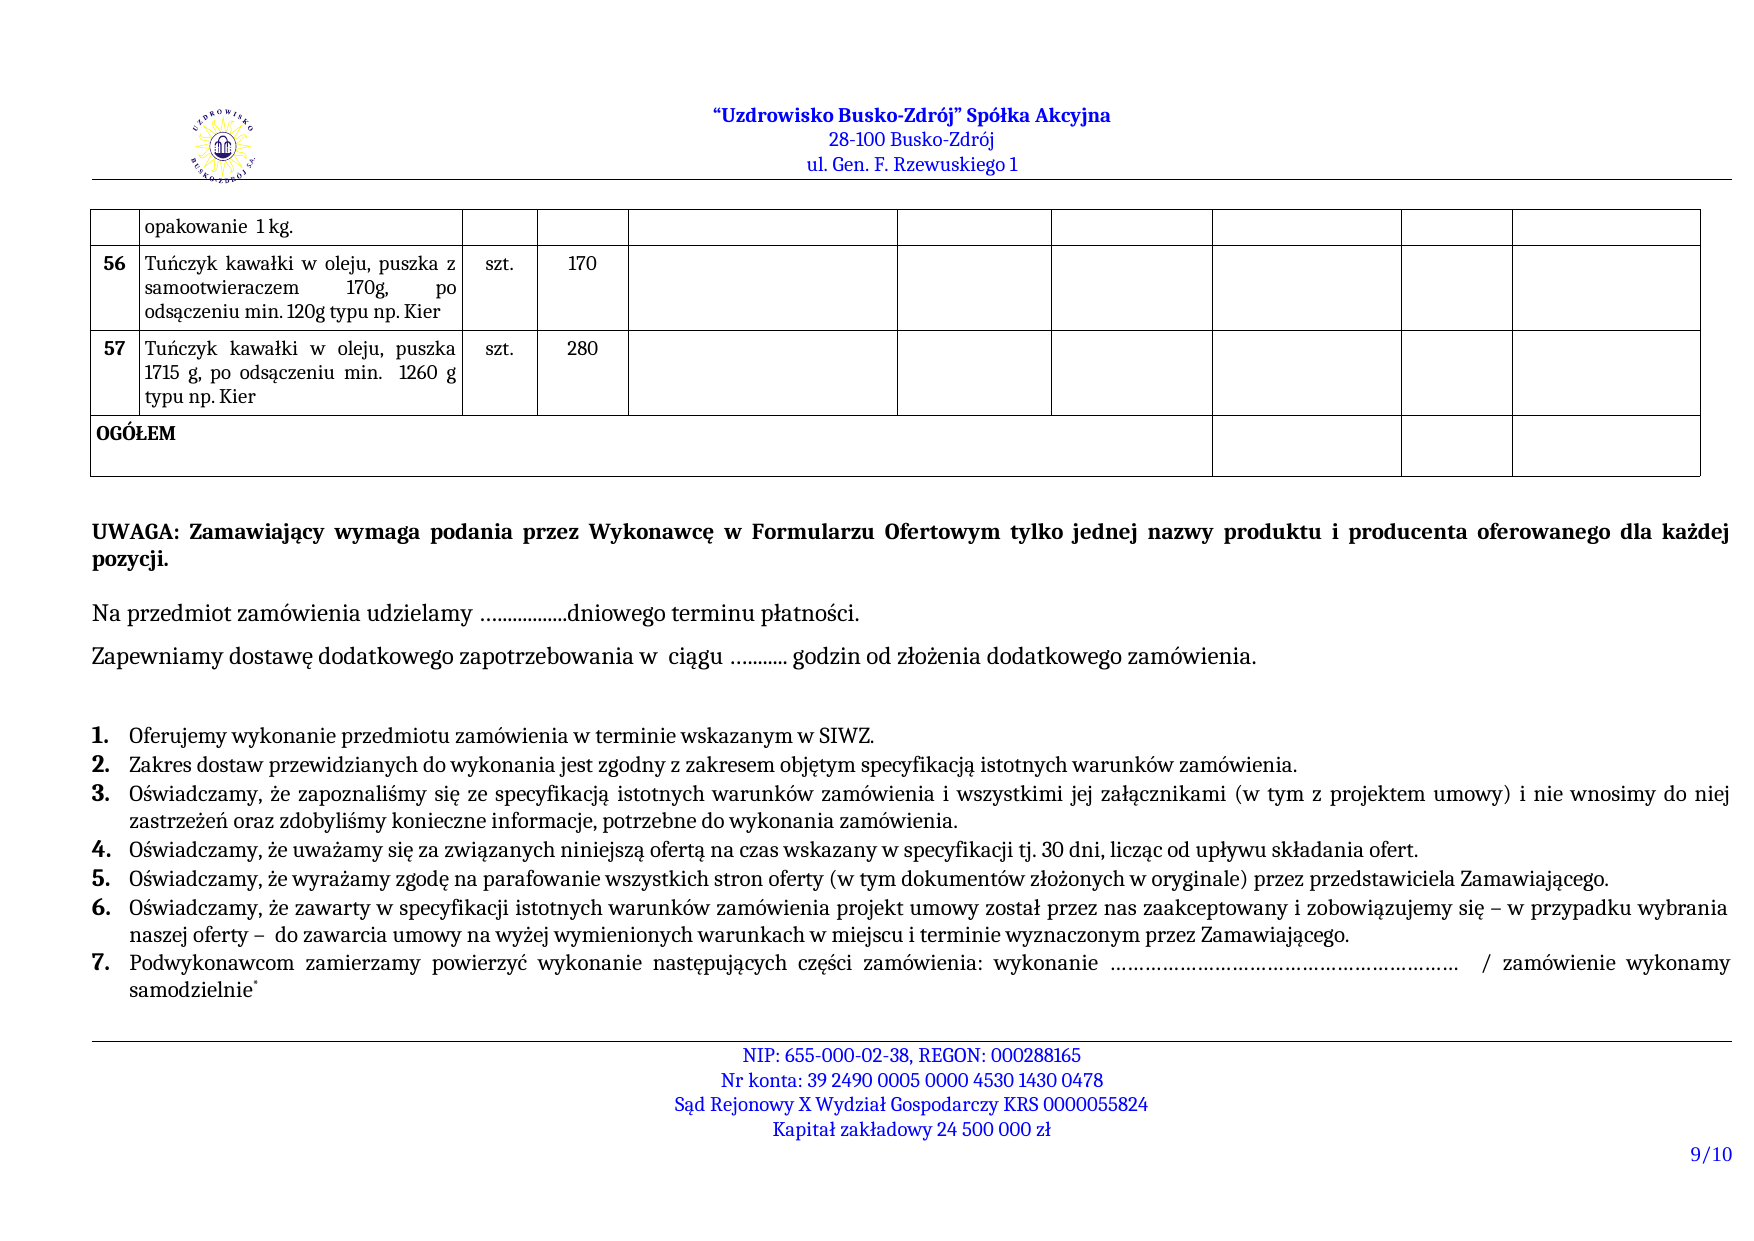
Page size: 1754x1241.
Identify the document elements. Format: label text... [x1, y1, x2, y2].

list Oferujemy wykonanie przedmiotu zamówienia w terminie wskazanym w SIWZ. [92, 721, 1732, 750]
table_cell [91, 210, 139, 245]
table_cell Tuńczyk kawałki w oleju, puszka z samootwieraczem 170g, po odsączeniu min. 120g typu np. Kier [140, 246, 462, 330]
text Na przedmiot zamówienia udzielamy …..............dniowego terminu płatności. [92, 598, 1732, 627]
table_cell [898, 246, 1051, 330]
table_cell [463, 210, 537, 245]
table_cell [1213, 331, 1401, 415]
list Oświadczamy, że wyrażamy zgodę na parafowanie wszystkich stron oferty (w tym dokumentów złożonych w oryginale) przez przedstawiciela Zamawiającego. [92, 864, 1732, 893]
list Oświadczamy, że zapoznaliśmy się ze specyfikacją istotnych warunków zamówienia i wszystkimi jej załącznikami (w tym z projektem umowy) i nie wnosimy do niej zastrzeżeń oraz zdobyliśmy konieczne informacje, potrzebne do wykonania zamówienia. [92, 779, 1732, 835]
table_cell 56 [91, 246, 139, 330]
table_cell szt. [463, 331, 537, 415]
table_cell 170 [538, 246, 628, 330]
table_cell 57 [91, 331, 139, 415]
table_cell [1402, 210, 1512, 245]
table_cell [1513, 246, 1700, 330]
table_cell [1052, 246, 1212, 330]
table_cell [629, 246, 897, 330]
table_cell [1513, 331, 1700, 415]
table_cell [898, 210, 1051, 245]
list Podwykonawcom zamierzamy powierzyć wykonanie następujących części zamówienia: wykonanie …………………………………………………… / zamówienie wykonamy samodzielnie* [92, 948, 1732, 1003]
list Oświadczamy, że zawarty w specyfikacji istotnych warunków zamówienia projekt umowy został przez nas zaakceptowany i zobowiązujemy się – w przypadku wybrania naszej oferty – do zawarcia umowy na wyżej wymienionych warunkach w miejscu i terminie wyznaczonym przez Zamawiającego. [92, 893, 1732, 948]
text UWAGA: Zamawiający wymaga podania przez Wykonawcę w Formularzu Ofertowym tylko jednej nazwy produktu i producenta oferowanego dla każdej pozycji. [92, 519, 1732, 572]
table_cell [1402, 246, 1512, 330]
table_cell 280 [538, 331, 628, 415]
table_cell szt. [463, 246, 537, 330]
table_cell [898, 331, 1051, 415]
table_cell [1402, 416, 1512, 476]
text Zapewniamy dostawę dodatkowego zapotrzebowania w ciągu …........ godzin od złożenia dodatkowego zamówienia. [92, 642, 1732, 671]
table_cell OGÓŁEM [91, 416, 1212, 476]
table_cell [1513, 210, 1700, 245]
list Oświadczamy, że uważamy się za związanych niniejszą ofertą na czas wskazany w specyfikacji tj. 30 dni, licząc od upływu składania ofert. [92, 835, 1732, 864]
table_cell [1402, 331, 1512, 415]
table_cell opakowanie 1 kg. [140, 210, 462, 245]
list Zakres dostaw przewidzianych do wykonania jest zgodny z zakresem objętym specyfikacją istotnych warunków zamówienia. [92, 750, 1732, 779]
table_cell [538, 210, 628, 245]
table_cell [1052, 331, 1212, 415]
table_cell [629, 210, 897, 245]
table_cell [629, 331, 897, 415]
table_cell [1213, 210, 1401, 245]
table_cell Tuńczyk kawałki w oleju, puszka 1715 g, po odsączeniu min. 1260 g typu np. Kier [140, 331, 462, 415]
table_cell [1213, 416, 1401, 476]
table_cell [1213, 246, 1401, 330]
table_cell [1513, 416, 1700, 476]
table_cell [1052, 210, 1212, 245]
